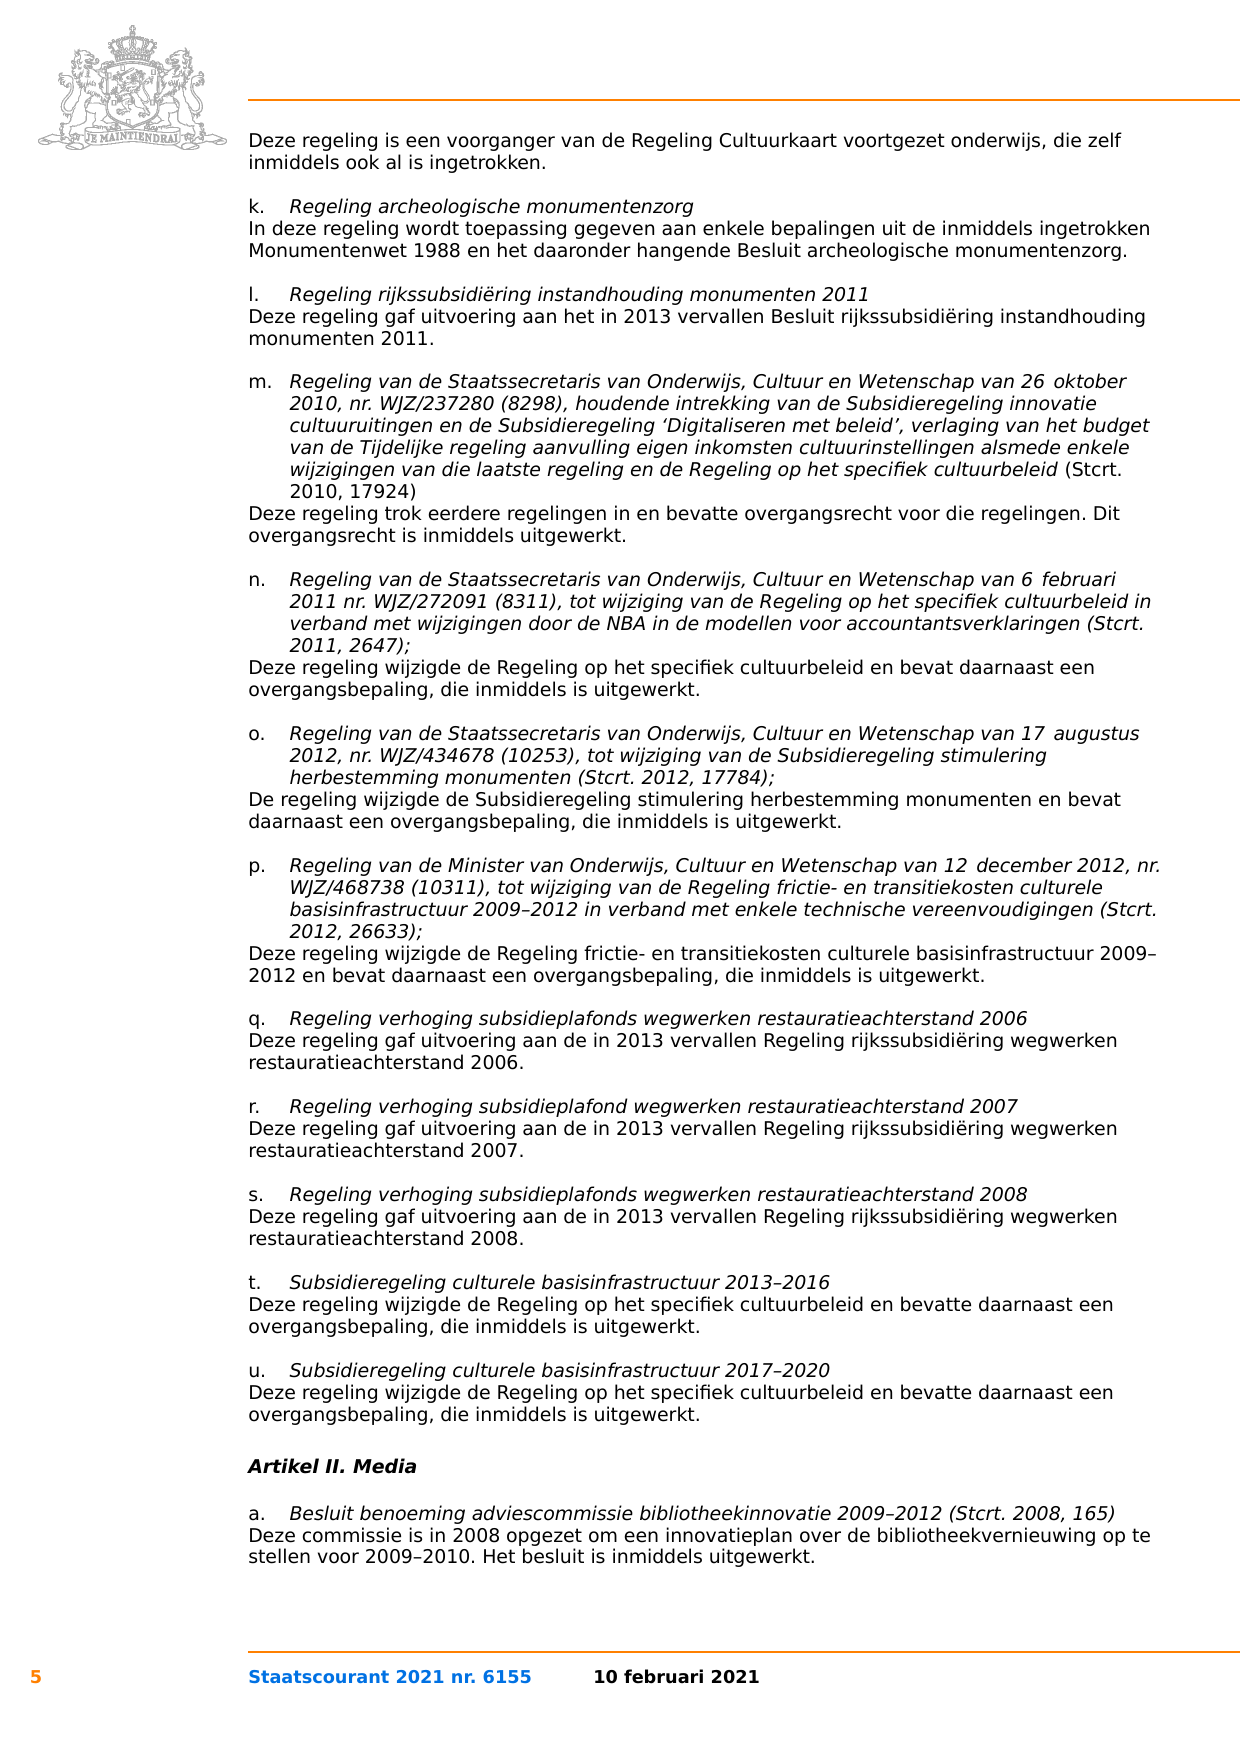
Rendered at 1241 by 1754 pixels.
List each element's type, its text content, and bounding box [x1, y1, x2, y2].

text q. Regeling verhoging subsidieplafonds wegwerken restauratieachterstand 2006 [248, 1008, 1163, 1030]
text Deze regeling is een voorganger van de Regeling Cultuurkaart voortgezet onderwijs, die zelf inmiddels ook al is ingetrokken. [248, 130, 1163, 174]
text In deze regeling wordt toepassing gegeven aan enkele bepalingen uit de inmiddels ingetrokken Monumentenwet 1988 en het daaronder hangende Besluit archeologische monumentenzorg. [248, 218, 1163, 262]
picture [38, 25, 227, 150]
text r. Regeling verhoging subsidieplafond wegwerken restauratieachterstand 2007 [248, 1096, 1163, 1118]
text t. Subsidieregeling culturele basisinfrastructuur 2013–2016 [248, 1272, 1163, 1294]
text u. Subsidieregeling culturele basisinfrastructuur 2017–2020 [248, 1359, 1163, 1382]
text o. Regeling van de Staatssecretaris van Onderwijs, Cultuur en Wetenschap van 17 augustus 2012, nr. WJZ/434678 (10253), tot wijziging van de Subsidieregeling stimulering herbestemming monumenten (Stcrt. 2012, 17784); [248, 723, 1163, 789]
text n. Regeling van de Staatssecretaris van Onderwijs, Cultuur en Wetenschap van 6 februari 2011 nr. WJZ/272091 (8311), tot wijziging van de Regeling op het specifiek cultuurbeleid in verband met wijzigingen door de NBA in de modellen voor accountantsverklaringen (Stcrt. 2011, 2647); [248, 569, 1163, 657]
text Deze regeling gaf uitvoering aan het in 2013 vervallen Besluit rijkssubsidiëring instandhouding monumenten 2011. [248, 306, 1163, 349]
text Deze regeling wijzigde de Regeling frictie- en transitiekosten culturele basisinfrastructuur 2009–2012 en bevat daarnaast een overgangsbepaling, die inmiddels is uitgewerkt. [248, 942, 1163, 986]
text s. Regeling verhoging subsidieplafonds wegwerken restauratieachterstand 2008 [248, 1184, 1163, 1206]
text Deze regeling trok eerdere regelingen in en bevatte overgangsrecht voor die regelingen. Dit overgangsrecht is inmiddels uitgewerkt. [248, 503, 1163, 547]
text l. Regeling rijkssubsidiëring instandhouding monumenten 2011 [248, 283, 1163, 306]
text Deze regeling gaf uitvoering aan de in 2013 vervallen Regeling rijkssubsidiëring wegwerken restauratieachterstand 2008. [248, 1206, 1163, 1250]
text a. Besluit benoeming adviescommissie bibliotheekinnovatie 2009–2012 (Stcrt. 2008, 165) [248, 1502, 1163, 1524]
text k. Regeling archeologische monumentenzorg [248, 196, 1163, 218]
text Deze commissie is in 2008 opgezet om een innovatieplan over de bibliotheekvernieuwing op te stellen voor 2009–2010. Het besluit is inmiddels uitgewerkt. [248, 1524, 1163, 1568]
text Deze regeling wijzigde de Regeling op het specifiek cultuurbeleid en bevat daarnaast een overgangsbepaling, die inmiddels is uitgewerkt. [248, 657, 1163, 701]
text Deze regeling wijzigde de Regeling op het specifiek cultuurbeleid en bevatte daarnaast een overgangsbepaling, die inmiddels is uitgewerkt. [248, 1382, 1163, 1426]
text Deze regeling wijzigde de Regeling op het specifiek cultuurbeleid en bevatte daarnaast een overgangsbepaling, die inmiddels is uitgewerkt. [248, 1294, 1163, 1338]
text Deze regeling gaf uitvoering aan de in 2013 vervallen Regeling rijkssubsidiëring wegwerken restauratieachterstand 2006. [248, 1030, 1163, 1074]
text m. Regeling van de Staatssecretaris van Onderwijs, Cultuur en Wetenschap van 26 oktober 2010, nr. WJZ/237280 (8298), houdende intrekking van de Subsidieregeling innovatie cultuuruitingen en de Subsidieregeling ‘Digitaliseren met beleid’, verlaging van het budget van de Tijdelijke regeling aanvulling eigen inkomsten cultuurinstellingen alsmede enkele wijzigingen van die laatste regeling en de Regeling op het specifiek cultuurbeleid (Stcrt. 2010, 17924) [248, 371, 1163, 503]
text p. Regeling van de Minister van Onderwijs, Cultuur en Wetenschap van 12 december 2012, nr. WJZ/468738 (10311), tot wijziging van de Regeling frictie- en transitiekosten culturele basisinfrastructuur 2009–2012 in verband met enkele technische vereenvoudigingen (Stcrt. 2012, 26633); [248, 854, 1163, 942]
text Deze regeling gaf uitvoering aan de in 2013 vervallen Regeling rijkssubsidiëring wegwerken restauratieachterstand 2007. [248, 1118, 1163, 1162]
subtitle Artikel II. Media [248, 1456, 1163, 1477]
text De regeling wijzigde de Subsidieregeling stimulering herbestemming monumenten en bevat daarnaast een overgangsbepaling, die inmiddels is uitgewerkt. [248, 789, 1163, 833]
